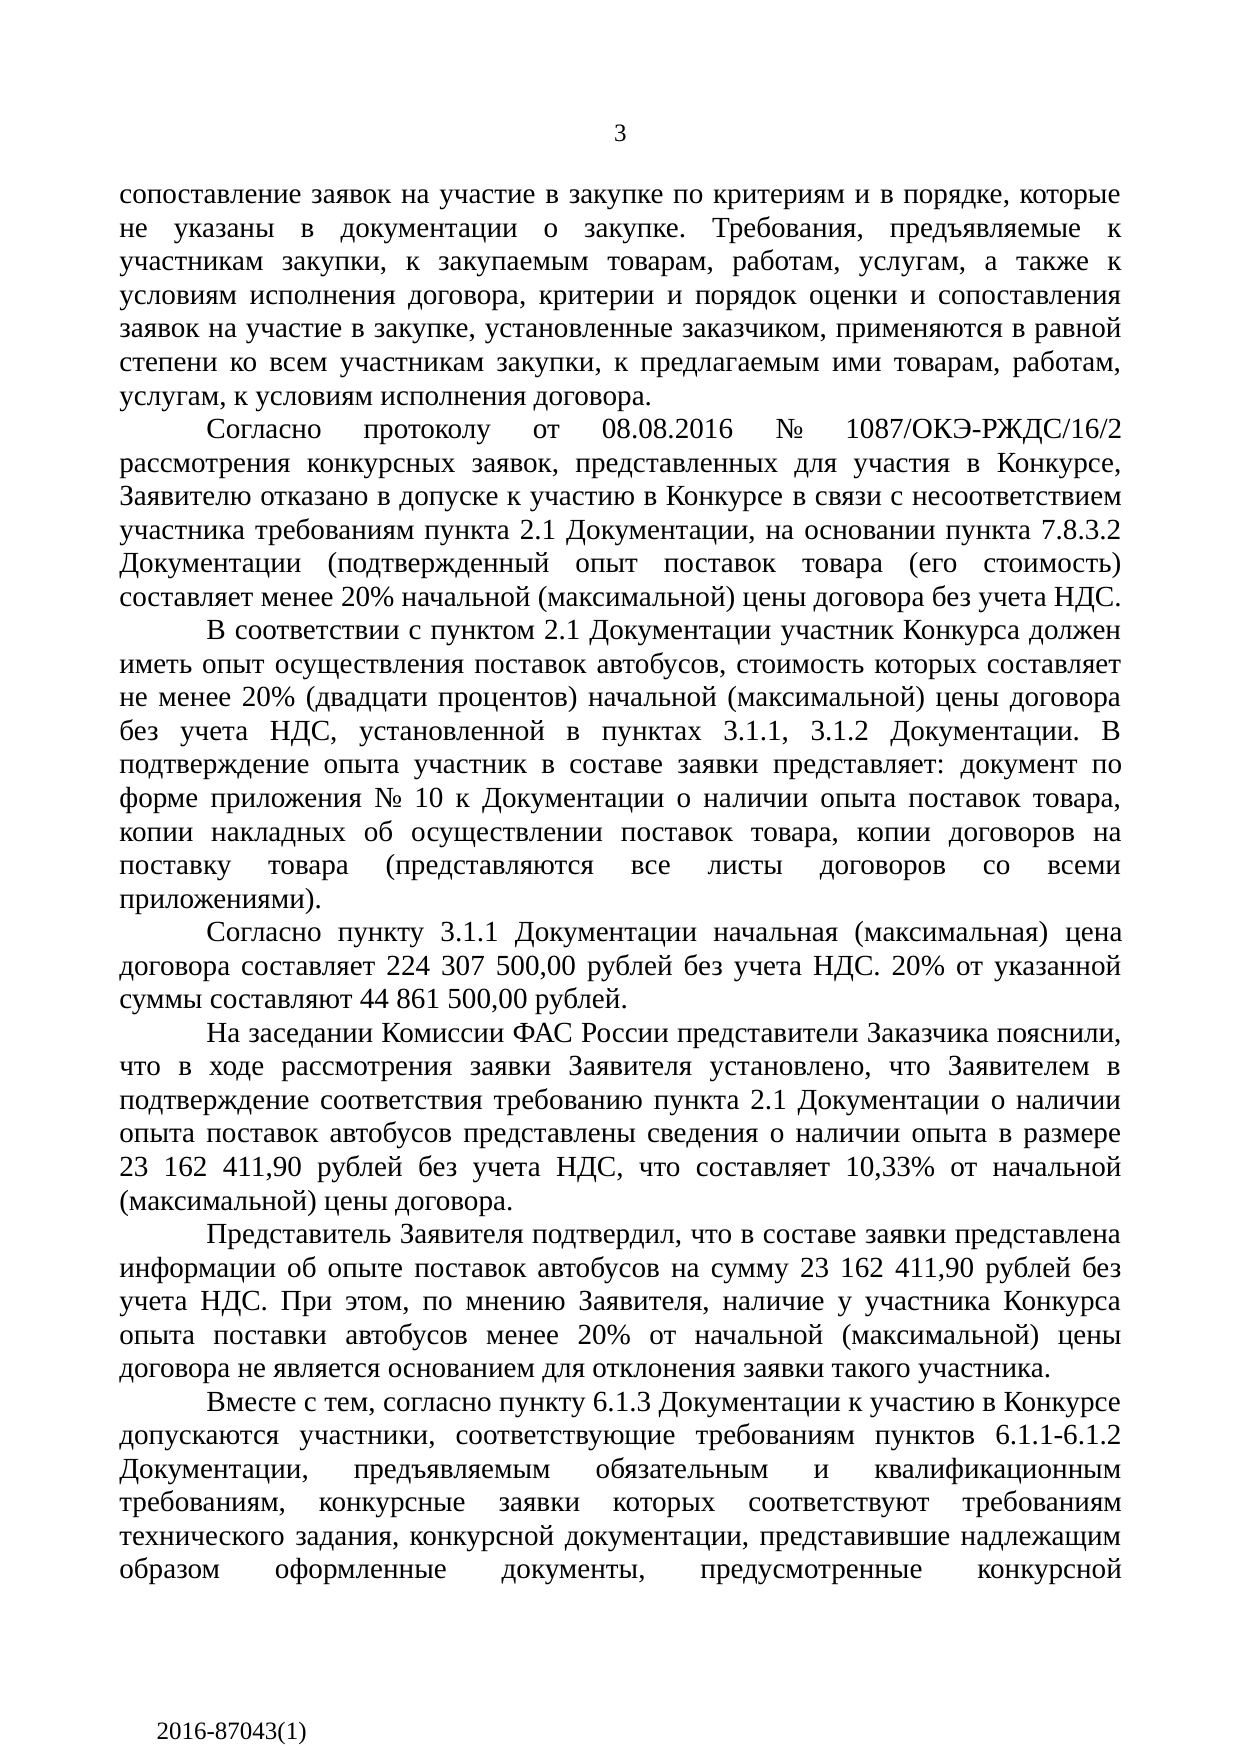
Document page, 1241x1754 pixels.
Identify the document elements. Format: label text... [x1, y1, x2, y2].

text сопоставление заявок на участие в закупке по критериям и в порядке, которые не указаны в документации о закупке. Требования, предъявляемые к участникам закупки, к закупаемым товарам, работам, услугам, а также к условиям исполнения договора, критерии и порядок оценки и сопоставления заявок на участие в закупке, установленные заказчиком, применяются в равной степени ко всем участникам закупки, к предлагаемым ими товарам, работам, услугам, к условиям исполнения договора. [119, 176, 1122, 411]
text На заседании Комиссии ФАС России представители Заказчика пояснили, что в ходе рассмотрения заявки Заявителя установлено, что Заявителем в подтверждение соответствия требованию пункта 2.1 Документации о наличии опыта поставок автобусов представлены сведения о наличии опыта в размере 23 162 411,90 рублей без учета НДС, что составляет 10,33% от начальной (максимальной) цены договора. [119, 1015, 1122, 1216]
text Согласно пункту 3.1.1 Документации начальная (максимальная) цена договора составляет 224 307 500,00 рублей без учета НДС. 20% от указанной суммы составляют 44 861 500,00 рублей. [119, 914, 1122, 1015]
text Согласно протоколу от 08.08.2016 № 1087/ОКЭ-РЖДС/16/2 рассмотрения конкурсных заявок, представленных для участия в Конкурсе, Заявителю отказано в допуске к участию в Конкурсе в связи с несоответствием участника требованиям пункта 2.1 Документации, на основании пункта 7.8.3.2 Документации (подтвержденный опыт поставок товара (его стоимость) составляет менее 20% начальной (максимальной) цены договора без учета НДС. [119, 411, 1122, 612]
text Вместе с тем, согласно пункту 6.1.3 Документации к участию в Конкурсе допускаются участники, соответствующие требованиям пунктов 6.1.1-6.1.2 Документации, предъявляемым обязательным и квалификационным требованиям, конкурсные заявки которых соответствуют требованиям технического задания, конкурсной документации, представившие надлежащим образом оформленные документы, предусмотренные конкурсной [119, 1384, 1122, 1585]
text Представитель Заявителя подтвердил, что в составе заявки представлена информации об опыте поставок автобусов на сумму 23 162 411,90 рублей без учета НДС. При этом, по мнению Заявителя, наличие у участника Конкурса опыта поставки автобусов менее 20% от начальной (максимальной) цены договора не является основанием для отклонения заявки такого участника. [119, 1216, 1122, 1384]
text В соответствии с пунктом 2.1 Документации участник Конкурса должен иметь опыт осуществления поставок автобусов, стоимость которых составляет не менее 20% (двадцати процентов) начальной (максимальной) цены договора без учета НДС, установленной в пунктах 3.1.1, 3.1.2 Документации. В подтверждение опыта участник в составе заявки представляет: документ по форме приложения № 10 к Документации о наличии опыта поставок товара, копии накладных об осуществлении поставок товара, копии договоров на поставку товара (представляются все листы договоров со всеми приложениями). [119, 612, 1122, 914]
